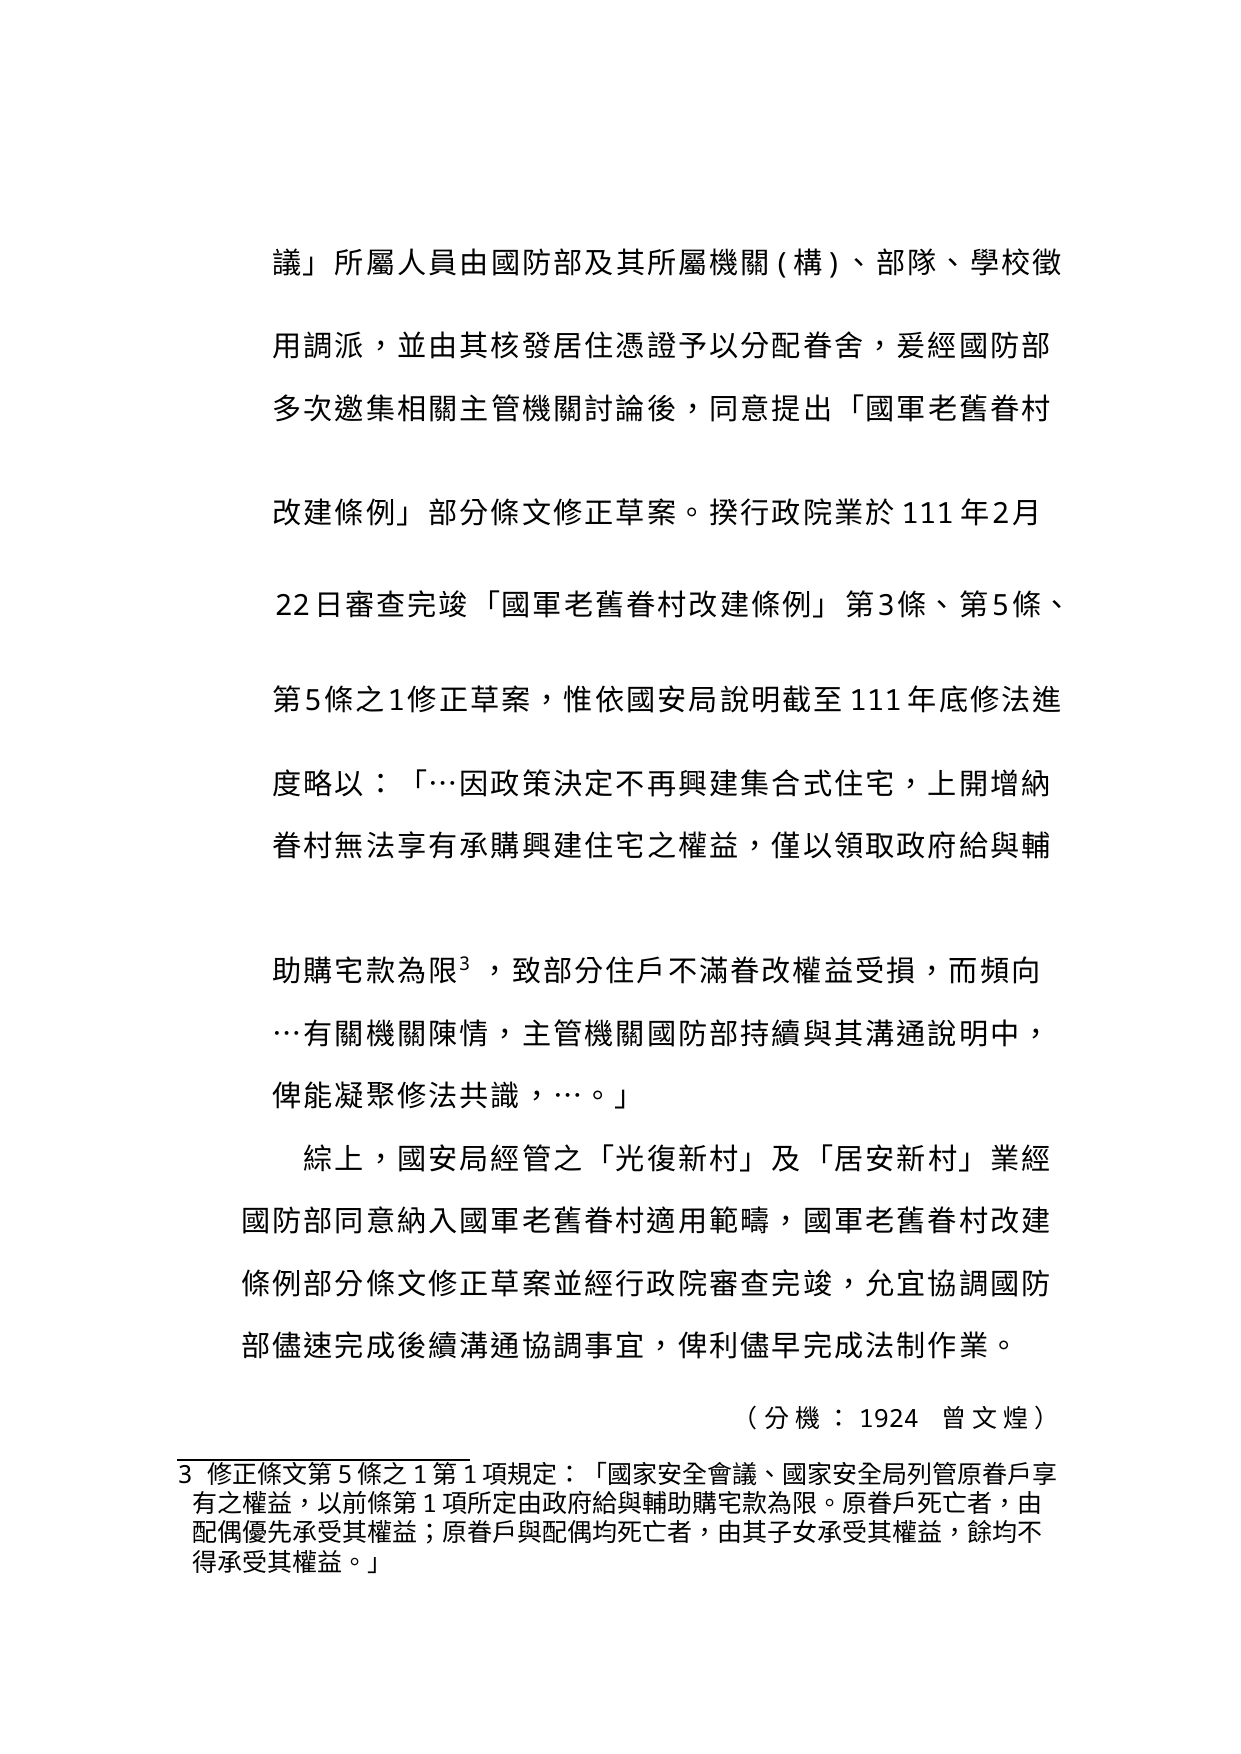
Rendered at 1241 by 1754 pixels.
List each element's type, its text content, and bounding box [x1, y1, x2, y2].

text （分機：1924 曾文煌） [177, 1365, 1063, 1427]
text 綜上，國安局經管之「光復新村」及「居安新村」業經國防部同意納入國軍老舊眷村適用範疇，國軍老舊眷村改建條例部分條文修正草案並經行政院審查完竣，允宜協調國防部儘速完成後續溝通協調事宜，俾利儘早完成法制作業。 [236, 1115, 1063, 1365]
text 鑑因「國軍老舊眷村改建條例」將原眷戶限定於國防部或其所屬權責機關核發國軍眷舍居住憑證或公文書之國軍老舊眷村住戶，致國家安全會議及國安局所列管之眷村未納入改建，考量國家安全會議及國安局之前身「國防會議」所屬人員由國防部及其所屬機關(構)、部隊、學校徵用調派，並由其核發居住憑證予以分配眷舍，爰經國防部多次邀集相關主管機關討論後，同意提出「國軍老舊眷村改建條例」部分條文修正草案。揆行政院業於111年2月22日審查完竣「國軍老舊眷村改建條例」第3條、第5條、第5條之1修正草案，惟依國安局說明截至111年底修法進度略以：「…因政策決定不再興建集合式住宅，上開增納眷村無法享有承購興建住宅之權益，僅以領取政府給與輔助購宅款為限，致部分住戶不滿眷改權益受損，而頻向…有關機關陳情，主管機關國防部持續與其溝通說明中，俾能凝聚修法共識，…。」 [266, 177, 1063, 1115]
text 修正條文第5條之1第1項規定：「國家安全會議、國家安全局列管原眷戶享有之權益，以前條第1項所定由政府給與輔助購宅款為限。原眷戶死亡者，由配偶優先承受其權益；原眷戶與配偶均死亡者，由其子女承受其權益，餘均不得承受其權益。」 [177, 1460, 1063, 1577]
